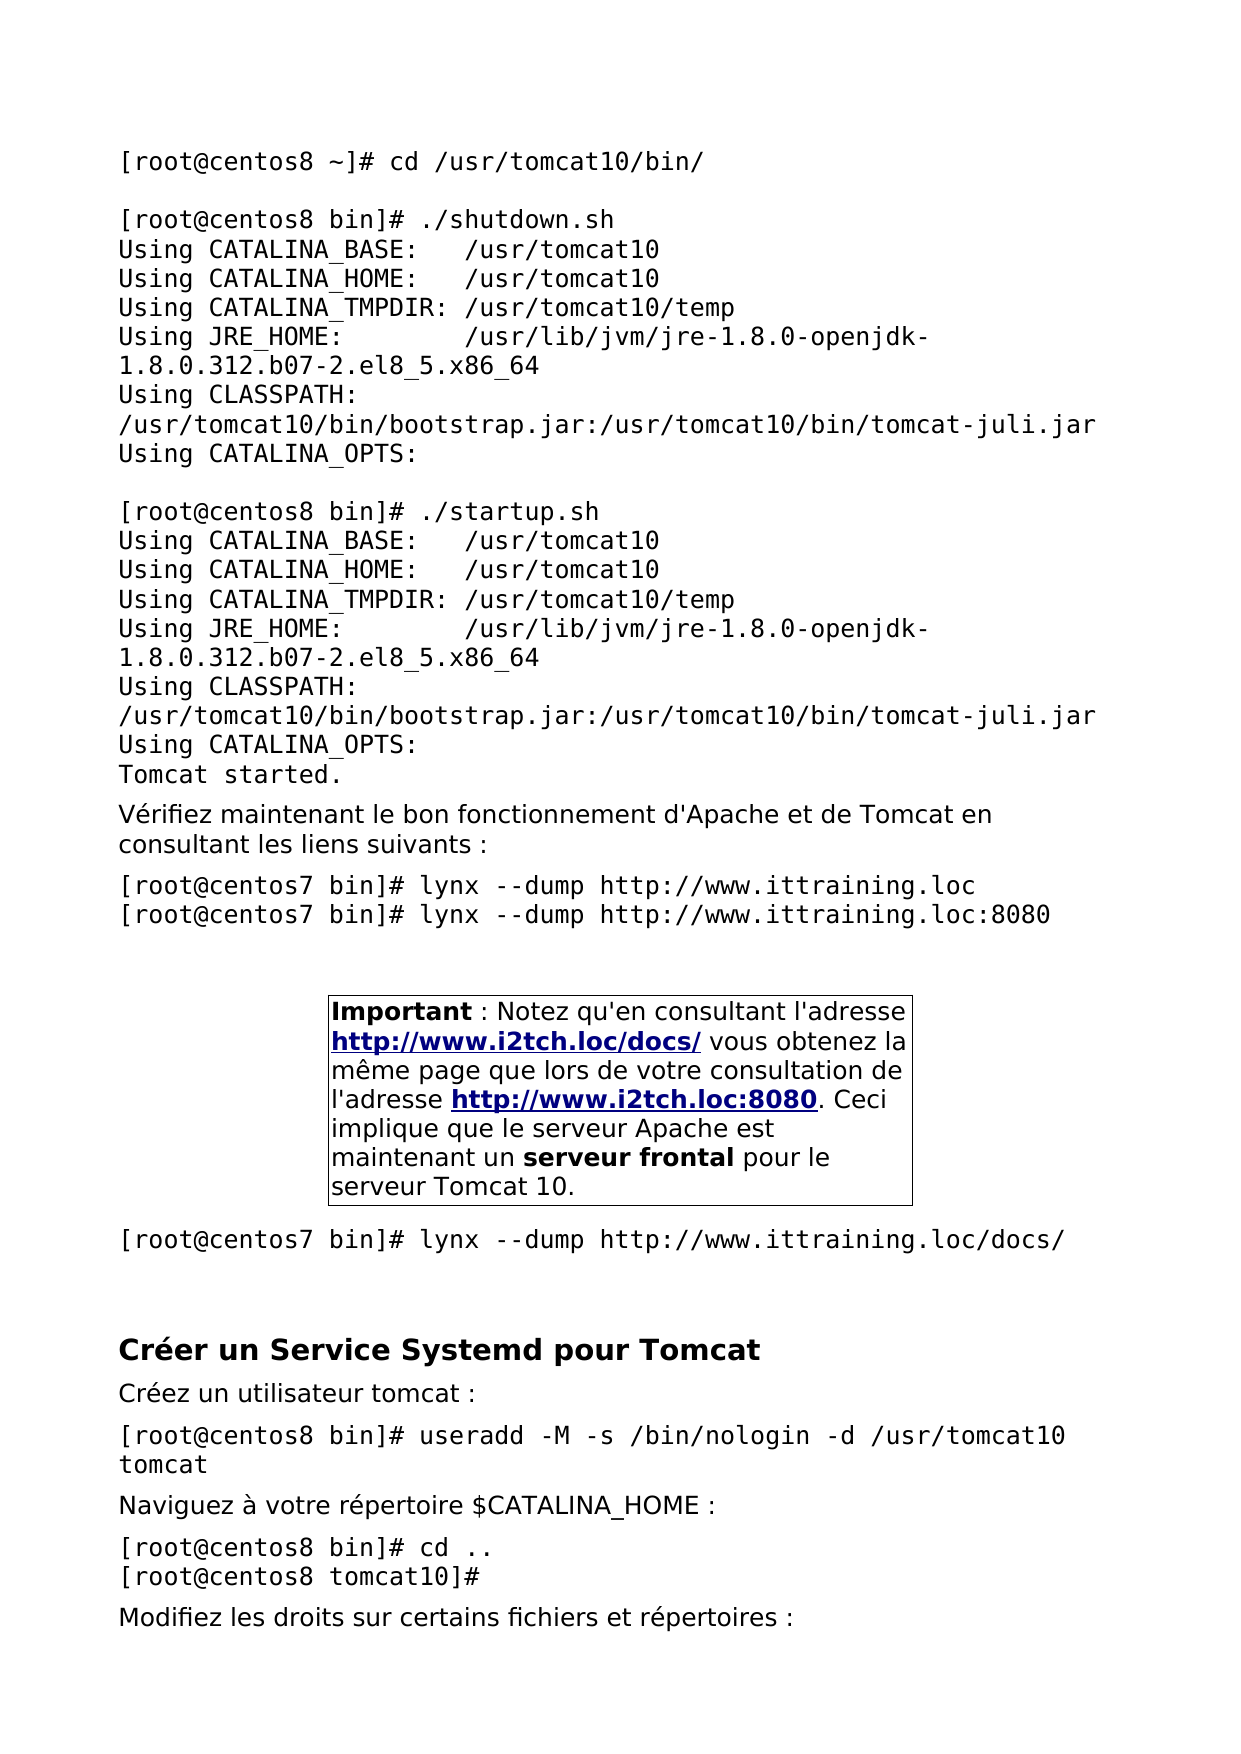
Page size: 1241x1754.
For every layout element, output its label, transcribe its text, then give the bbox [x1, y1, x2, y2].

text Modifiez les droits sur certains fichiers et répertoires : [118, 1603, 1122, 1632]
table_header Important : Notez qu'en consultant l'adresse http://www.i2tch.loc/docs/ vous obtenez la même page que lors de votre consultation de l'adresse http://www.i2tch.loc:8080. Ceci implique que le serveur Apache est maintenant un serveur frontal pour le serveur Tomcat 10. [329, 996, 912, 1204]
text [root@centos8 ~]# cd /usr/tomcat10/bin/ [root@centos8 bin]# ./shutdown.sh Using CATALINA_BASE: /usr/tomcat10 Using CATALINA_HOME: /usr/tomcat10 Using CATALINA_TMPDIR: /usr/tomcat10/temp Using JRE_HOME: /usr/lib/jvm/jre-1.8.0-openjdk-1.8.0.312.b07-2.el8_5.x86_64 Using CLASSPATH: /usr/tomcat10/bin/bootstrap.jar:/usr/tomcat10/bin/tomcat-juli.jar Using CATALINA_OPTS: [root@centos8 bin]# ./startup.sh Using CATALINA_BASE: /usr/tomcat10 Using CATALINA_HOME: /usr/tomcat10 Using CATALINA_TMPDIR: /usr/tomcat10/temp Using JRE_HOME: /usr/lib/jvm/jre-1.8.0-openjdk-1.8.0.312.b07-2.el8_5.x86_64 Using CLASSPATH: /usr/tomcat10/bin/bootstrap.jar:/usr/tomcat10/bin/tomcat-juli.jar Using CATALINA_OPTS: Tomcat started. [118, 118, 1122, 789]
subtitle Créer un Service Systemd pour Tomcat [118, 1333, 1122, 1367]
text Naviguez à votre répertoire $CATALINA_HOME : [118, 1491, 1122, 1520]
text [root@centos7 bin]# lynx --dump http://www.ittraining.loc [root@centos7 bin]# lynx --dump http://www.ittraining.loc:8080 [root@centos7 bin]# lynx --dump http://www.ittraining.loc/docs/ [118, 872, 1122, 1254]
text [root@centos8 bin]# useradd -M -s /bin/nologin -d /usr/tomcat10 tomcat [118, 1421, 1122, 1479]
text Créez un utilisateur tomcat : [118, 1379, 1122, 1409]
text [root@centos8 bin]# cd .. [root@centos8 tomcat10]# [118, 1533, 1122, 1591]
text Vérifiez maintenant le bon fonctionnement d'Apache et de Tomcat en consultant les liens suivants : [118, 801, 1122, 859]
